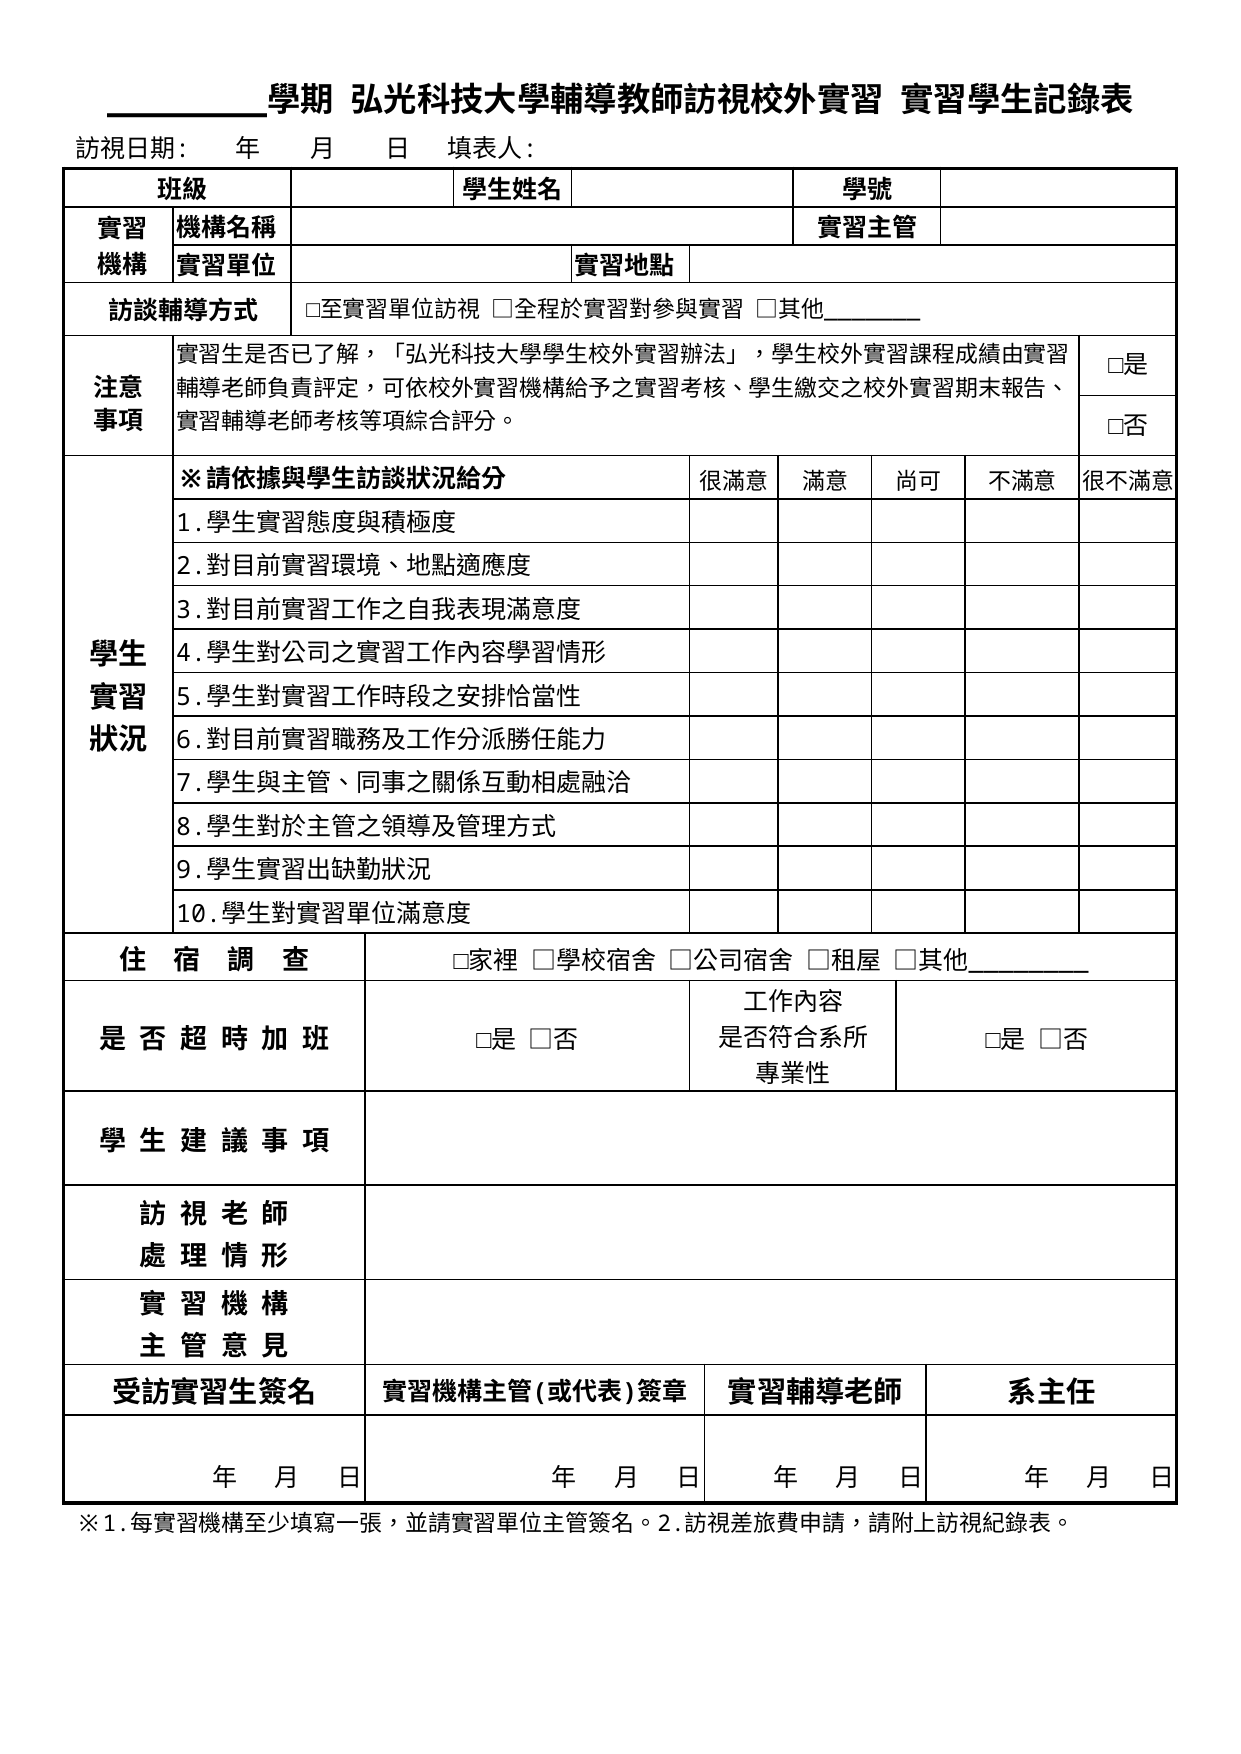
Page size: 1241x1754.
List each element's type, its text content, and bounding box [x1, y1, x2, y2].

table_cell [779, 586, 871, 628]
table_cell [966, 630, 1078, 672]
table_cell [292, 246, 571, 282]
table_cell 5.學生對實習工作時段之安排恰當性 [174, 673, 689, 715]
table_cell 實習輔導老師 [705, 1365, 925, 1414]
table_cell [779, 543, 871, 585]
table_cell 年 月 日 [65, 1416, 364, 1501]
table_cell [872, 760, 964, 802]
text 訪視日期: 年 月 日 填表人: [75, 121, 1165, 167]
table_cell [872, 586, 964, 628]
table_cell 學生 實習 狀況 [65, 456, 172, 932]
table_cell [1080, 847, 1175, 889]
table_header 班級 [65, 170, 290, 206]
table_cell 實習 機構 [65, 208, 172, 282]
table_cell [366, 1186, 1175, 1278]
table_cell 很不滿意 [1080, 456, 1175, 498]
table_cell [779, 500, 871, 541]
table_cell [690, 891, 777, 932]
table_cell 不滿意 [966, 456, 1078, 498]
table_header 學號 [794, 170, 940, 206]
table_cell □是 □否 [366, 981, 689, 1090]
table_cell 實 習 機 構 主 管 意 見 [65, 1280, 364, 1363]
table_cell [966, 500, 1078, 541]
table_cell 系主任 [927, 1365, 1175, 1414]
table_cell [779, 804, 871, 845]
table_cell [966, 717, 1078, 758]
table_cell 2.對目前實習環境、地點適應度 [174, 543, 689, 585]
table_cell 4.學生對公司之實習工作內容學習情形 [174, 630, 689, 672]
table_cell [690, 630, 777, 672]
table_cell [872, 717, 964, 758]
table_cell [366, 1092, 1175, 1184]
table_cell 年 月 日 [927, 1416, 1175, 1501]
table_cell [1080, 804, 1175, 845]
table_cell [966, 543, 1078, 585]
table_cell [690, 500, 777, 541]
table_cell [966, 804, 1078, 845]
table_cell [690, 246, 1175, 282]
table_cell [690, 673, 777, 715]
table_cell 9.學生實習出缺勤狀況 [174, 847, 689, 889]
table_cell [966, 891, 1078, 932]
table_cell 滿意 [779, 456, 871, 498]
table_cell 是 否 超 時 加 班 [65, 981, 364, 1090]
table_cell 實習單位 [174, 246, 290, 282]
table_cell [966, 673, 1078, 715]
table_cell [872, 891, 964, 932]
text ※1.每實習機構至少填寫一張，並請實習單位主管簽名。2.訪視差旅費申請，請附上訪視紀錄表。 [75, 1505, 1165, 1538]
table_cell [779, 673, 871, 715]
table_header [941, 170, 1175, 206]
table_header [572, 170, 792, 206]
table_cell [292, 208, 792, 244]
table_cell 7.學生與主管、同事之關係互動相處融洽 [174, 760, 689, 802]
table_cell [690, 543, 777, 585]
table_cell [690, 760, 777, 802]
table_cell 住 宿 調 查 [65, 934, 364, 980]
table_cell 學 生 建 議 事 項 [65, 1092, 364, 1184]
table_cell [872, 500, 964, 541]
table_cell 8.學生對於主管之領導及管理方式 [174, 804, 689, 845]
table_cell [1080, 717, 1175, 758]
table_cell 實習機構主管(或代表)簽章 [366, 1365, 704, 1414]
table_cell [872, 847, 964, 889]
table_cell 實習生是否已了解，「弘光科技大學學生校外實習辦法」，學生校外實習課程成績由實習輔導老師負責評定，可依校外實習機構給予之實習考核、學生繳交之校外實習期末報告、實習輔導老師考核等項綜合評分。 [174, 336, 1078, 455]
table_cell 訪談輔導方式 [65, 283, 290, 334]
table_cell [779, 760, 871, 802]
table_cell [690, 586, 777, 628]
table_cell [872, 804, 964, 845]
table_cell □否 [1080, 396, 1175, 455]
table_cell [966, 586, 1078, 628]
table_cell 訪 視 老 師 處 理 情 形 [65, 1186, 364, 1278]
table_cell [1080, 891, 1175, 932]
text ________學期 弘光科技大學輔導教師訪視校外實習 實習學生記錄表 [75, 75, 1165, 121]
table_cell [779, 847, 871, 889]
table_cell [690, 804, 777, 845]
table_cell [872, 543, 964, 585]
table_cell [1080, 586, 1175, 628]
table_cell [966, 760, 1078, 802]
table_cell [872, 630, 964, 672]
table_cell □家裡 □學校宿舍 □公司宿舍 □租屋 □其他________ [366, 934, 1175, 980]
table_cell 實習主管 [794, 208, 940, 244]
table_cell □是 □否 [897, 981, 1175, 1090]
table_cell [779, 891, 871, 932]
table_cell ※請依據與學生訪談狀況給分 [174, 456, 689, 498]
table_cell 尚可 [872, 456, 964, 498]
table_cell 很滿意 [690, 456, 777, 498]
table_cell 工作內容 是否符合系所 專業性 [690, 981, 895, 1090]
table_cell [941, 208, 1175, 244]
table_cell 機構名稱 [174, 208, 290, 244]
table_header [292, 170, 453, 206]
table_cell [690, 847, 777, 889]
table_cell [1080, 630, 1175, 672]
table_cell 受訪實習生簽名 [65, 1365, 364, 1414]
table_cell [1080, 543, 1175, 585]
table_cell [1080, 500, 1175, 541]
table_cell [779, 717, 871, 758]
table_cell [779, 630, 871, 672]
table_cell [966, 847, 1078, 889]
table_cell 年 月 日 [705, 1416, 925, 1501]
table_cell [1080, 760, 1175, 802]
table_cell [1080, 673, 1175, 715]
table_header 學生姓名 [454, 170, 571, 206]
table_cell 實習地點 [572, 246, 689, 282]
table_cell 年 月 日 [366, 1416, 704, 1501]
table_cell [690, 717, 777, 758]
table_cell 10.學生對實習單位滿意度 [174, 891, 689, 932]
table_cell 6.對目前實習職務及工作分派勝任能力 [174, 717, 689, 758]
table_cell 3.對目前實習工作之自我表現滿意度 [174, 586, 689, 628]
table_cell □至實習單位訪視 □全程於實習對參與實習 □其他­­­_______ [292, 283, 1175, 334]
table_cell 注意 事項 [65, 336, 172, 455]
table_cell [366, 1280, 1175, 1363]
table_cell 1.學生實習態度與積極度 [174, 500, 689, 541]
table_cell □是 [1080, 336, 1175, 394]
table_cell [872, 673, 964, 715]
